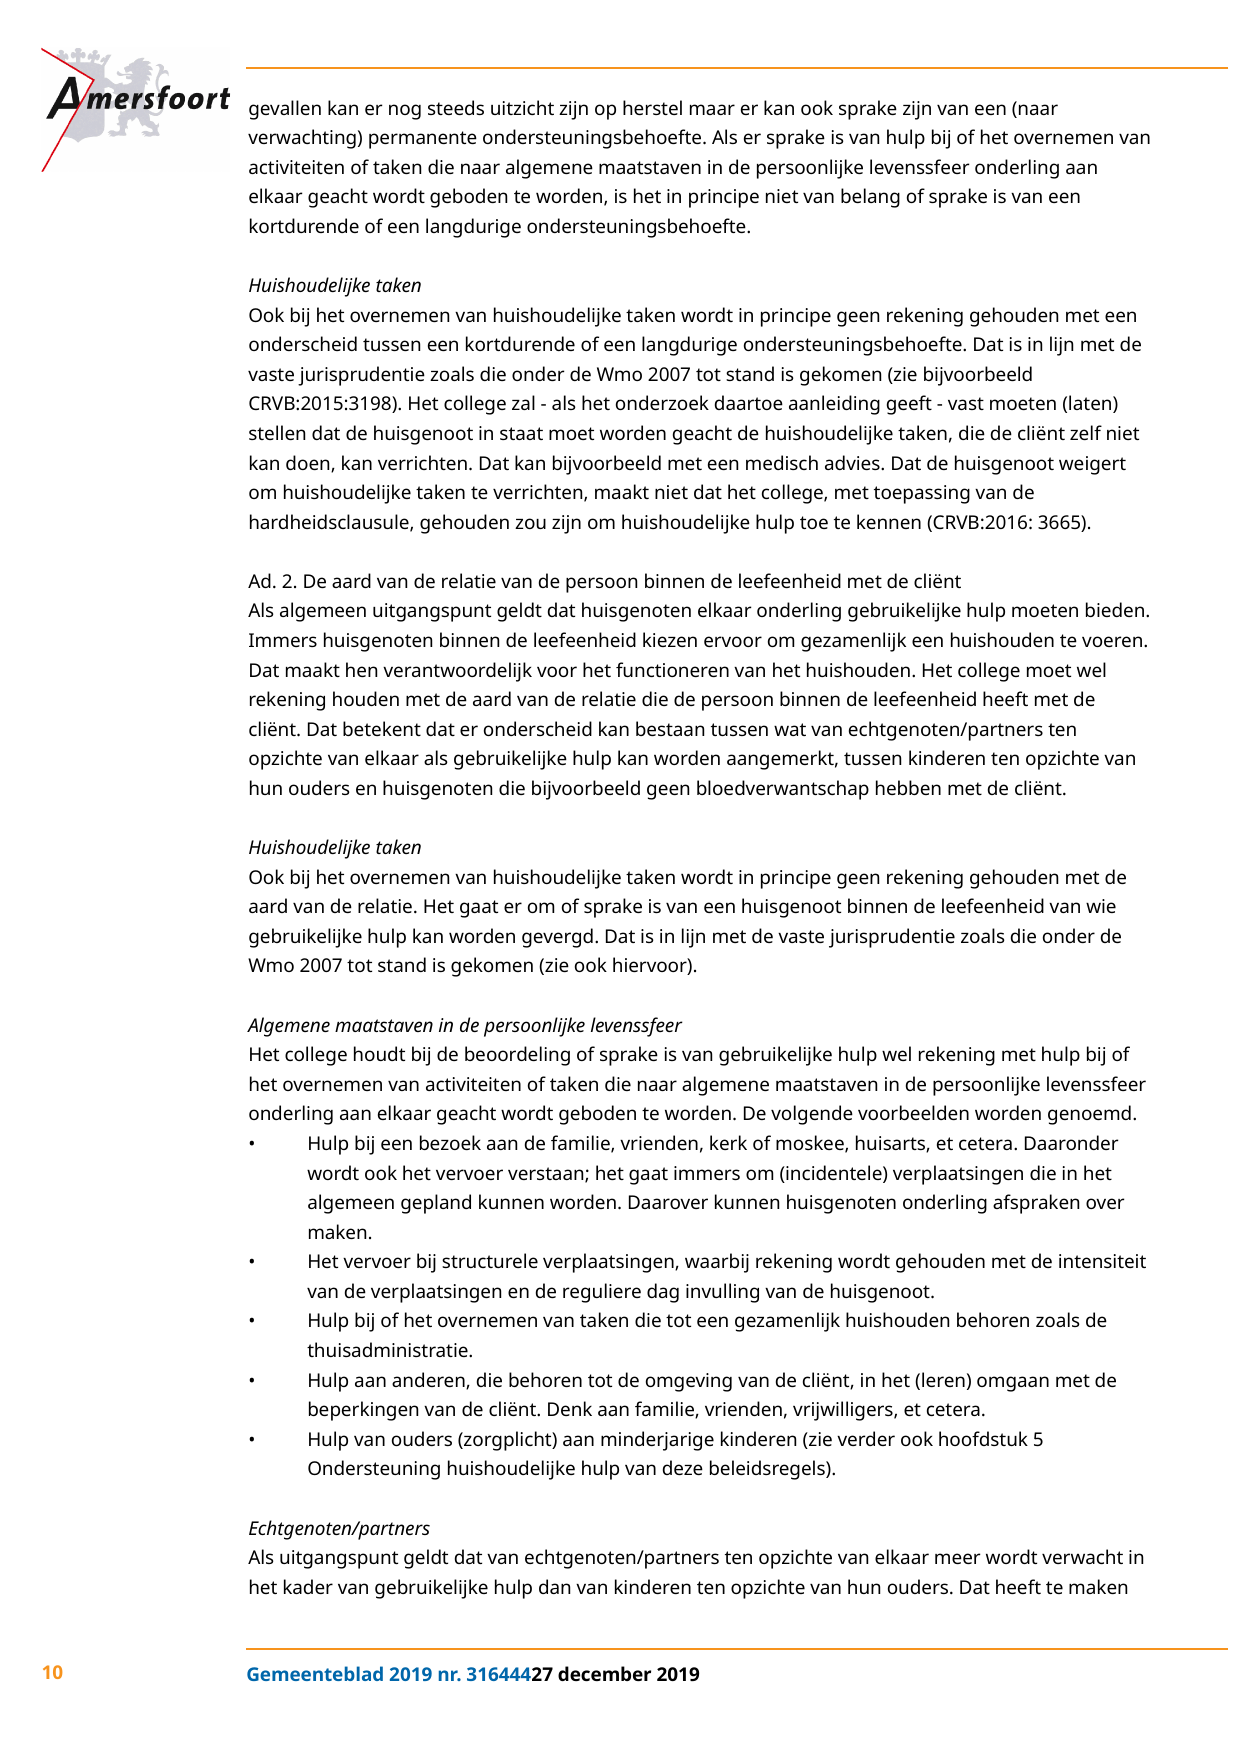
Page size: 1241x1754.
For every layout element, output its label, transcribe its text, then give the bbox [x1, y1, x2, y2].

text Ook bij het overnemen van huishoudelijke taken wordt in principe geen rekening gehouden met een onderscheid tussen een kortdurende of een langdurige ondersteuningsbehoefte. Dat is in lijn met de vaste jurisprudentie zoals die onder de Wmo 2007 tot stand is gekomen (zie bijvoorbeeld CRVB:2015:3198). Het college zal - als het onderzoek daartoe aanleiding geeft - vast moeten (laten) stellen dat de huisgenoot in staat moet worden geacht de huishoudelijke taken, die de cliënt zelf niet kan doen, kan verrichten. Dat kan bijvoorbeeld met een medisch advies. Dat de huisgenoot weigert om huishoudelijke taken te verrichten, maakt niet dat het college, met toepassing van de hardheidsclausule, gehouden zou zijn om huishoudelijke hulp toe te kennen (CRVB:2016: 3665). [248, 302, 1152, 535]
list Hulp van ouders (zorgplicht) aan minderjarige kinderen (zie verder ook hoofdstuk 5 Ondersteuning huishoudelijke hulp van deze beleidsregels). [248, 1426, 1152, 1481]
text Echtgenoten/partners [248, 1515, 1152, 1541]
text Huishoudelijke taken [248, 272, 1152, 298]
text Huishoudelijke taken [248, 834, 1152, 860]
list Hulp aan anderen, die behoren tot de omgeving van de cliënt, in het (leren) omgaan met de beperkingen van de cliënt. Denk aan familie, vrienden, vrijwilligers, et cetera. [248, 1367, 1152, 1422]
list Hulp bij een bezoek aan de familie, vrienden, kerk of moskee, huisarts, et cetera. Daaronder wordt ook het vervoer verstaan; het gaat immers om (incidentele) verplaatsingen die in het algemeen gepland kunnen worden. Daarover kunnen huisgenoten onderling afspraken over maken. [248, 1130, 1152, 1245]
list Hulp bij of het overnemen van taken die tot een gezamenlijk huishouden behoren zoals de thuisadministratie. [248, 1308, 1152, 1363]
text Het college houdt bij de beoordeling of sprake is van gebruikelijke hulp wel rekening met hulp bij of het overnemen van activiteiten of taken die naar algemene maatstaven in de persoonlijke levenssfeer onderling aan elkaar geacht wordt geboden te worden. De volgende voorbeelden worden genoemd. [248, 1041, 1152, 1126]
text Ook bij het overnemen van huishoudelijke taken wordt in principe geen rekening gehouden met de aard van de relatie. Het gaat er om of sprake is van een huisgenoot binnen de leefeenheid van wie gebruikelijke hulp kan worden gevergd. Dat is in lijn met de vaste jurisprudentie zoals die onder de Wmo 2007 tot stand is gekomen (zie ook hiervoor). [248, 864, 1152, 978]
text Algemene maatstaven in de persoonlijke levenssfeer [248, 1012, 1152, 1038]
text Als algemeen uitgangspunt geldt dat huisgenoten elkaar onderling gebruikelijke hulp moeten bieden. Immers huisgenoten binnen de leefeenheid kiezen ervoor om gezamenlijk een huishouden te voeren. Dat maakt hen verantwoordelijk voor het functioneren van het huishouden. Het college moet wel rekening houden met de aard van de relatie die de persoon binnen de leefeenheid heeft met de cliënt. Dat betekent dat er onderscheid kan bestaan tussen wat van echtgenoten/partners ten opzichte van elkaar als gebruikelijke hulp kan worden aangemerkt, tussen kinderen ten opzichte van hun ouders en huisgenoten die bijvoorbeeld geen bloedverwantschap hebben met de cliënt. [248, 598, 1152, 801]
text Ad. 2. De aard van de relatie van de persoon binnen de leefeenheid met de cliënt [248, 568, 1152, 594]
text gevallen kan er nog steeds uitzicht zijn op herstel maar er kan ook sprake zijn van een (naar verwachting) permanente ondersteuningsbehoefte. Als er sprake is van hulp bij of het overnemen van activiteiten of taken die naar algemene maatstaven in de persoonlijke levenssfeer onderling aan elkaar geacht wordt geboden te worden, is het in principe niet van belang of sprake is van een kortdurende of een langdurige ondersteuningsbehoefte. [248, 95, 1152, 239]
list Het vervoer bij structurele verplaatsingen, waarbij rekening wordt gehouden met de intensiteit van de verplaatsingen en de reguliere dag invulling van de huisgenoot. [248, 1248, 1152, 1304]
picture [41, 47, 231, 172]
text Als uitgangspunt geldt dat van echtgenoten/partners ten opzichte van elkaar meer wordt verwacht in het kader van gebruikelijke hulp dan van kinderen ten opzichte van hun ouders. Dat heeft te maken [248, 1544, 1152, 1600]
